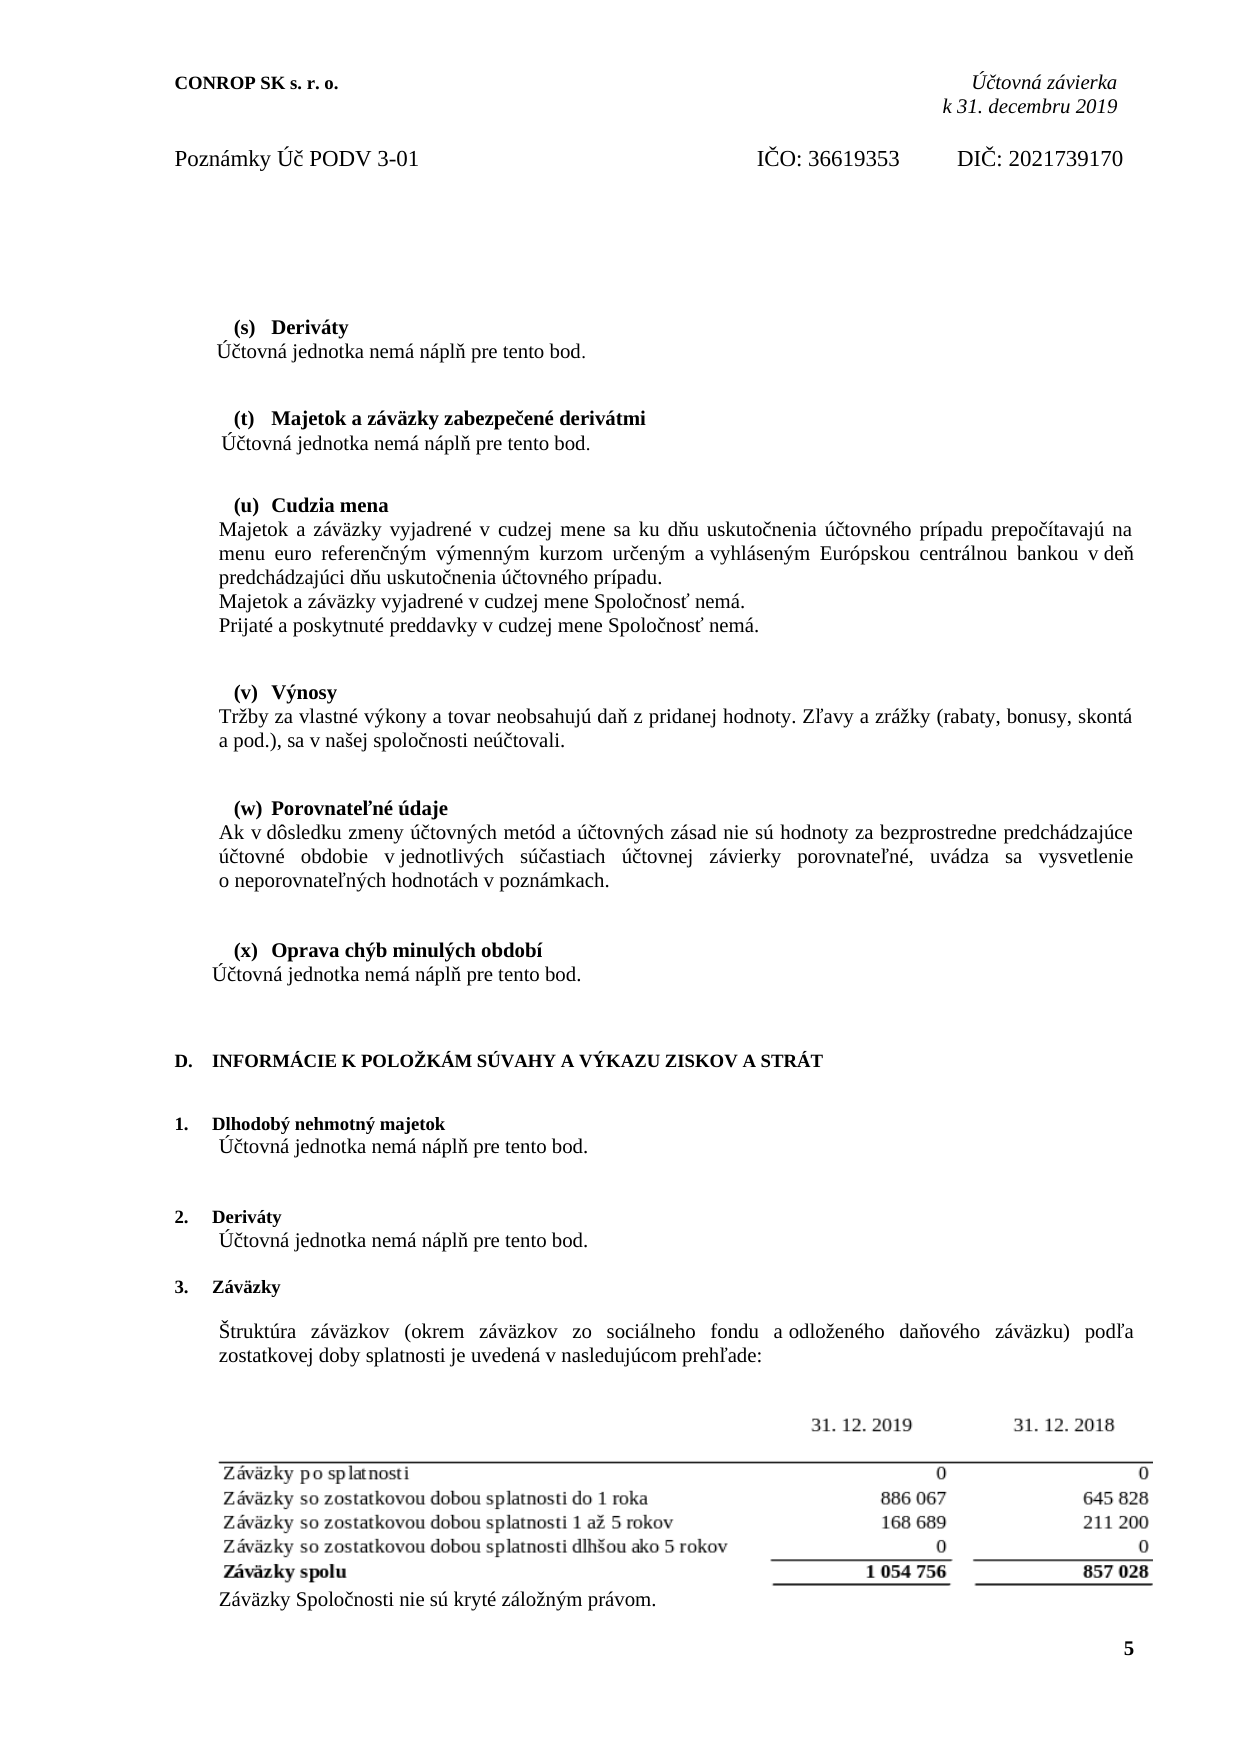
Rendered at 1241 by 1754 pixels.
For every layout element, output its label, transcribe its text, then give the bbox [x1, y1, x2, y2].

subtitle Deriváty [174, 1206, 1134, 1228]
text Účtovná jednotka nemá náplň pre tento bod. [174, 430, 1134, 454]
text Účtovná jednotka nemá náplň pre tento bod. [174, 339, 1134, 363]
text Tržby za vlastné výkony a tovar neobsahujú daň z pridanej hodnoty. Zľavy a zrážky (rabaty, bonusy, skontá a pod.), sa v našej spoločnosti neúčtovali. [219, 704, 1134, 752]
subtitle Dlhodobý nehmotný majetok [174, 1113, 1134, 1134]
list Výnosy [233, 680, 1134, 704]
list Oprava chýb minulých období [233, 937, 1134, 962]
text Ak v dôsledku zmeny účtovných metód a účtovných zásad nie sú hodnoty za bezprostredne predchádzajúce účtovné obdobie v jednotlivých súčastiach účtovnej závierky porovnateľné, uvádza sa vysvetlenie o neporovnateľných hodnotách v poznámkach. [181, 820, 1134, 892]
text Účtovná jednotka nemá náplň pre tento bod. [219, 1228, 1134, 1252]
text Majetok a záväzky vyjadrené v cudzej mene Spoločnosť nemá. [219, 589, 1134, 613]
list Porovnateľné údaje [233, 796, 1134, 820]
text Prijaté a poskytnuté preddavky v cudzej mene Spoločnosť nemá. [219, 613, 1134, 637]
subtitle informácie k položkám súvahy a výkazu ziskov a strát [174, 1050, 1134, 1072]
list Deriváty [233, 315, 1134, 339]
subtitle Záväzky [174, 1276, 1134, 1298]
text Účtovná jednotka nemá náplň pre tento bod. [219, 1134, 1134, 1158]
text Záväzky Spoločnosti nie sú kryté záložným právom. [219, 1587, 1134, 1611]
list Cudzia mena [233, 493, 1134, 517]
text Štruktúra záväzkov (okrem záväzkov zo sociálneho fondu a odloženého daňového záväzku) podľa zostatkovej doby splatnosti je uvedená v nasledujúcom prehľade: [219, 1319, 1134, 1367]
text Majetok a záväzky vyjadrené v cudzej mene sa ku dňu uskutočnenia účtovného prípadu prepočítavajú na menu euro referenčným výmenným kurzom určeným a vyhláseným Európskou centrálnou bankou v deň predchádzajúci dňu uskutočnenia účtovného prípadu. [219, 517, 1134, 589]
list Majetok a záväzky zabezpečené derivátmi [233, 406, 1134, 430]
text Účtovná jednotka nemá náplň pre tento bod. [212, 962, 1134, 986]
